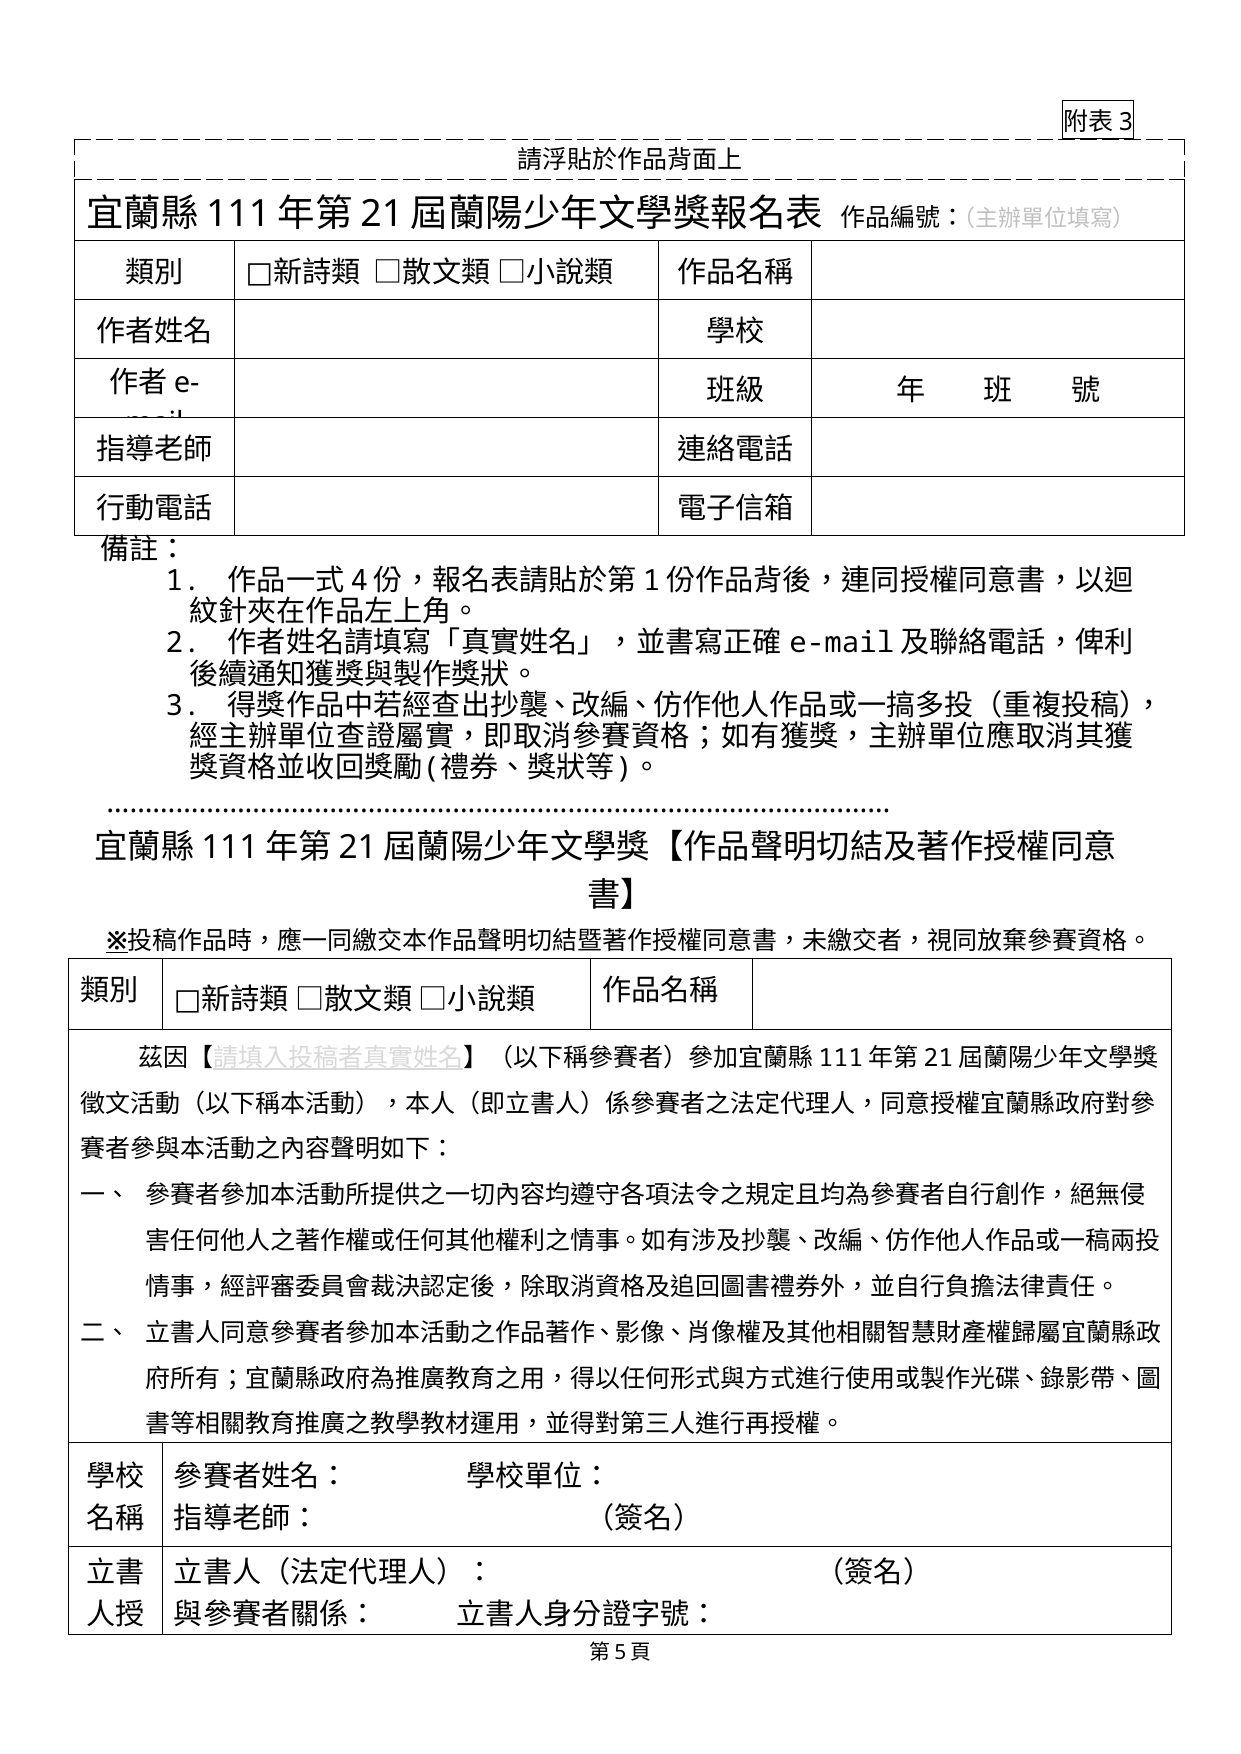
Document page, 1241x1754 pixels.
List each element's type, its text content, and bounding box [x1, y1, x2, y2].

table_cell [812, 477, 1184, 535]
table_cell [235, 418, 658, 476]
table_cell 指導老師 [75, 418, 234, 476]
table_cell 立書人（法定代理人）： （簽名） 與參賽者關係： 立書人身分證字號： [163, 1547, 1171, 1634]
table_cell 電子信箱 [659, 477, 811, 535]
text 附表3 [1063, 101, 1133, 138]
table_cell [235, 300, 658, 358]
table_cell 作者e-mail [75, 359, 234, 417]
table_cell 學校 [659, 300, 811, 358]
table_cell 參賽者姓名： 學校單位： 指導老師： （簽名） [163, 1443, 1171, 1546]
table_cell [235, 477, 658, 535]
list 得獎作品中若經查出抄襲、改編、仿作他人作品或一搞多投（重複投稿），經主辦單位查證屬實，即取消參賽資格；如有獲獎，主辦單位應取消其獲獎資格並收回獎勵(禮券、獎狀等)。 [165, 690, 1134, 784]
table_cell 學校名稱 [69, 1443, 162, 1546]
table_cell [812, 241, 1184, 299]
list 作者姓名請填寫「真實姓名」，並書寫正確e-mail及聯絡電話，俾利後續通知獲獎與製作獎狀。 [165, 628, 1134, 690]
list 作品一式4份，報名表請貼於第1份作品背後，連同授權同意書，以迴紋針夾在作品左上角。 [165, 565, 1134, 628]
table_cell 行動電話 [75, 477, 234, 535]
table_cell 作品名稱 [659, 241, 811, 299]
text ………………………………………………………………………………………… [106, 784, 1124, 819]
table_cell 連絡電話 [659, 418, 811, 476]
table_header □新詩類 □散文類 □小說類 [163, 959, 590, 1028]
table_cell 作者姓名 [75, 300, 234, 358]
table_cell 班級 [659, 359, 811, 417]
text 宜蘭縣111年第21屆蘭陽少年文學獎【作品聲明切結及著作授權同意書】 [77, 819, 1134, 916]
table_cell 宜蘭縣111年第21屆蘭陽少年文學獎報名表 作品編號：（主辦單位填寫） [75, 179, 1184, 240]
table_cell 茲因【請填入投稿者真實姓名】（以下稱參賽者）參加宜蘭縣111年第21屆蘭陽少年文學獎徵文活動（以下稱本活動），本人（即立書人）係參賽者之法定代理人，同意授權宜蘭縣政府對參賽者參與本活動之內容聲明如下： 參賽者參加本活動所提供之一切內容均遵守各項法令之規定且均為參賽者自行創作，絕無侵害任何他人之著作權或任何其他權利之情事。如有涉及抄襲、改編、仿作他人作品或一稿兩投情事，經評審委員會裁決認定後，除取消資格及追回圖書禮券外，並自行負擔法律責任。 立書人同意參賽者參加本活動之作品著作、影像、肖像權及其他相關智慧財產權歸屬宜蘭縣政府所有；宜蘭縣政府為推廣教育之用，得以任何形式與方式進行使用或製作光碟、錄影帶、圖書等相關教育推廣之教學教材運用，並得對第三人進行再授權。 [69, 1030, 1171, 1442]
table_cell 類別 [75, 241, 234, 299]
table_header 類別 [69, 959, 162, 1028]
table_header 請浮貼於作品背面上 [75, 139, 1184, 179]
table_cell [812, 300, 1184, 358]
text ※投稿作品時，應一同繳交本作品聲明切結暨著作授權同意書，未繳交者，視同放棄參賽資格。 [106, 916, 1134, 958]
table_cell [235, 359, 658, 417]
table_cell 立書人授 [69, 1547, 162, 1634]
table_header [753, 959, 1171, 1028]
text [106, 100, 1062, 139]
table_cell [812, 418, 1184, 476]
table_cell 年 班 號 [812, 359, 1184, 417]
table_cell □新詩類 □散文類 □小說類 [235, 241, 658, 299]
table_header 作品名稱 [591, 959, 752, 1028]
list 備註： [100, 536, 1134, 565]
